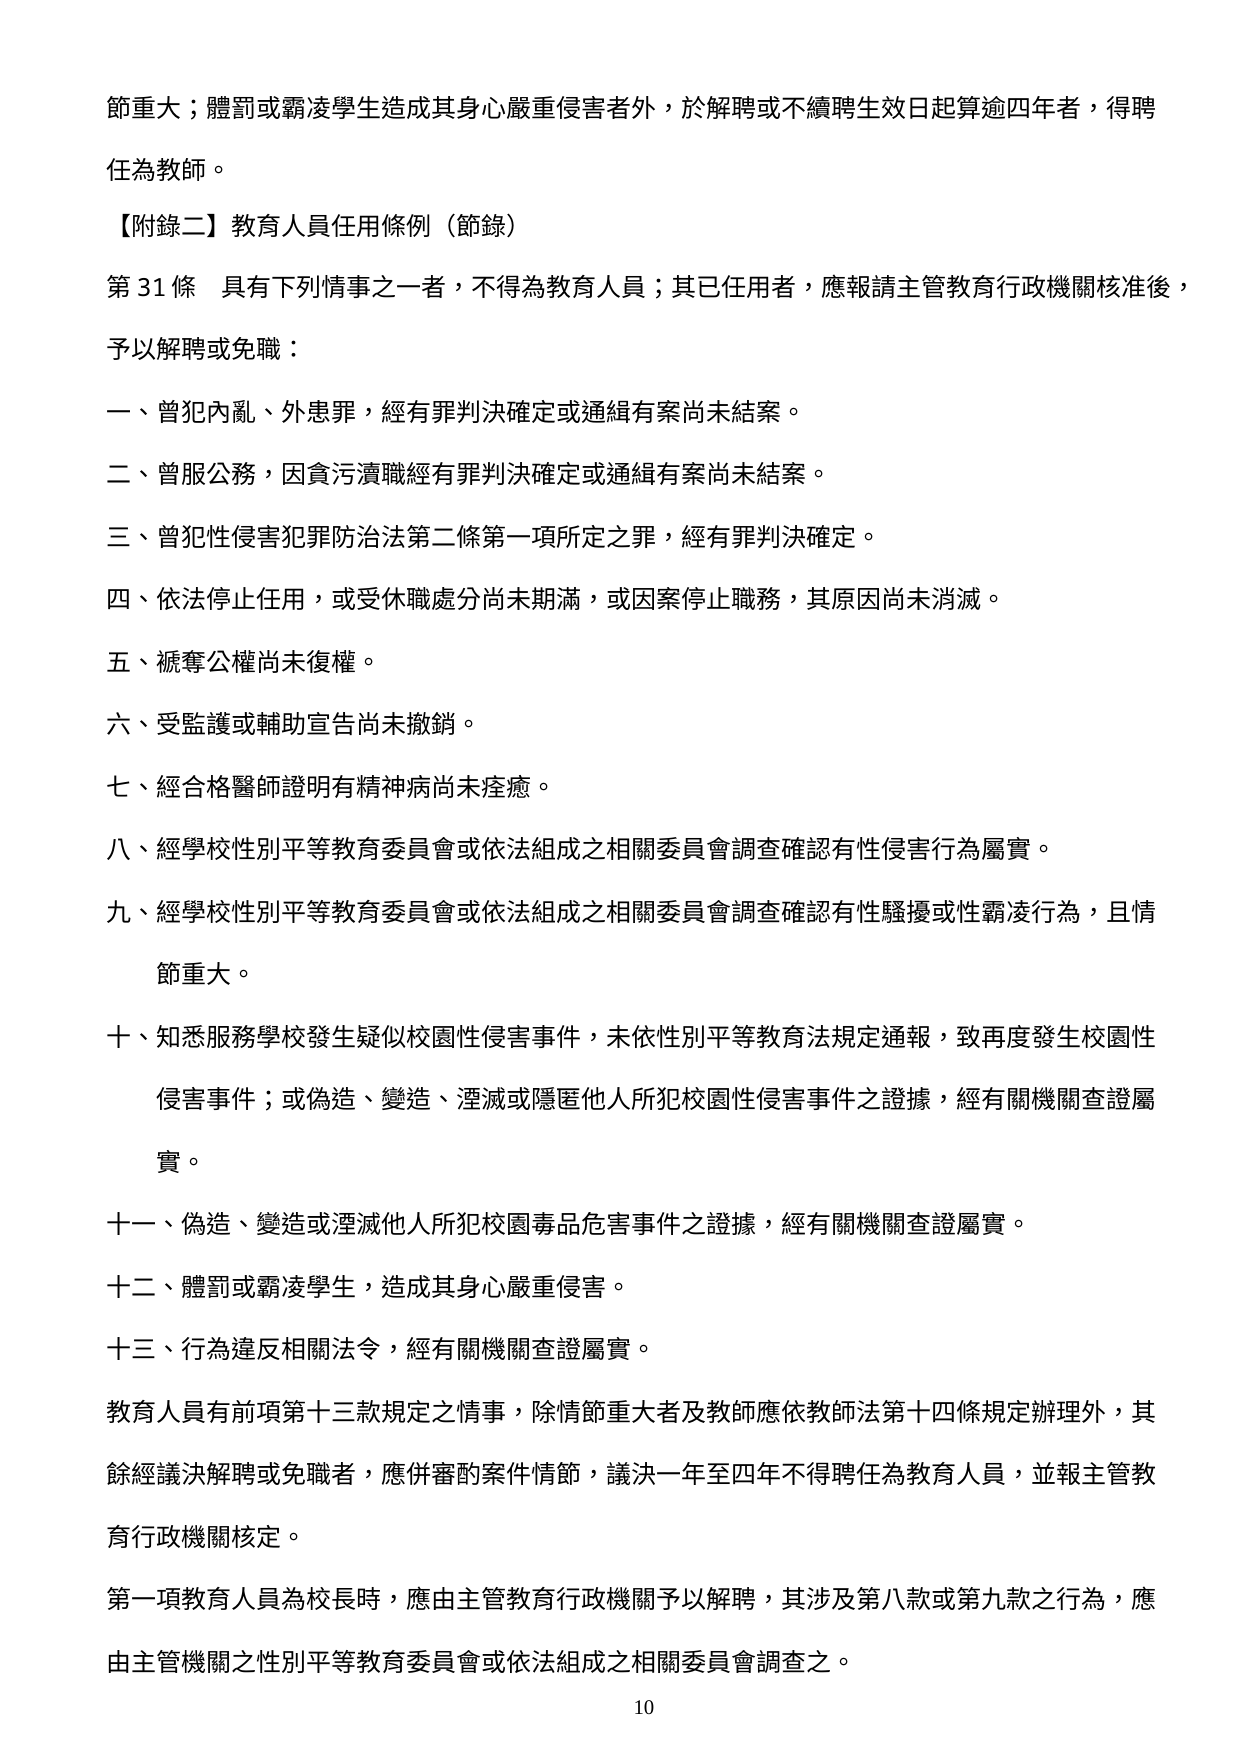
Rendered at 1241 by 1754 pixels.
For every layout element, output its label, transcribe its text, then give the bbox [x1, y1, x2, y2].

text 十一、偽造、變造或湮滅他人所犯校園毒品危害事件之證據，經有關機關查證屬實。 [106, 1181, 1181, 1244]
text 七、經合格醫師證明有精神病尚未痊癒。 [106, 744, 1181, 806]
text 八、經學校性別平等教育委員會或依法組成之相關委員會調查確認有性侵害行為屬實。 [106, 806, 1181, 869]
text 一、曾犯內亂、外患罪，經有罪判決確定或通緝有案尚未結案。 [106, 369, 1181, 431]
text 六、受監護或輔助宣告尚未撤銷。 [106, 681, 1181, 744]
text 三、曾犯性侵害犯罪防治法第二條第一項所定之罪，經有罪判決確定。 [106, 494, 1181, 556]
text 五、褫奪公權尚未復權。 [106, 619, 1181, 681]
text 十、知悉服務學校發生疑似校園性侵害事件，未依性別平等教育法規定通報，致再度發生校園性侵害事件；或偽造、變造、湮滅或隱匿他人所犯校園性侵害事件之證據，經有關機關查證屬實。 [106, 994, 1181, 1181]
text 九、經學校性別平等教育委員會或依法組成之相關委員會調查確認有性騷擾或性霸凌行為，且情節重大。 [106, 869, 1181, 994]
text 四、依法停止任用，或受休職處分尚未期滿，或因案停止職務，其原因尚未消滅。 [106, 556, 1181, 619]
text 節重大；體罰或霸凌學生造成其身心嚴重侵害者外，於解聘或不續聘生效日起算逾四年者，得聘任為教師。 [106, 65, 1181, 190]
text 教育人員有前項第十三款規定之情事，除情節重大者及教師應依教師法第十四條規定辦理外，其餘經議決解聘或免職者，應併審酌案件情節，議決一年至四年不得聘任為教育人員，並報主管教育行政機關核定。 [106, 1369, 1181, 1556]
text 第31條 具有下列情事之一者，不得為教育人員；其已任用者，應報請主管教育行政機關核准後，予以解聘或免職： [106, 244, 1181, 369]
text 十三、行為違反相關法令，經有關機關查證屬實。 [106, 1306, 1181, 1369]
text 第一項教育人員為校長時，應由主管教育行政機關予以解聘，其涉及第八款或第九款之行為，應由主管機關之性別平等教育委員會或依法組成之相關委員會調查之。 [106, 1556, 1181, 1681]
text 二、曾服公務，因貪污瀆職經有罪判決確定或通緝有案尚未結案。 [106, 431, 1181, 494]
text 【附錄二】教育人員任用條例（節錄） [106, 202, 1181, 244]
text 十二、體罰或霸凌學生，造成其身心嚴重侵害。 [106, 1244, 1181, 1306]
